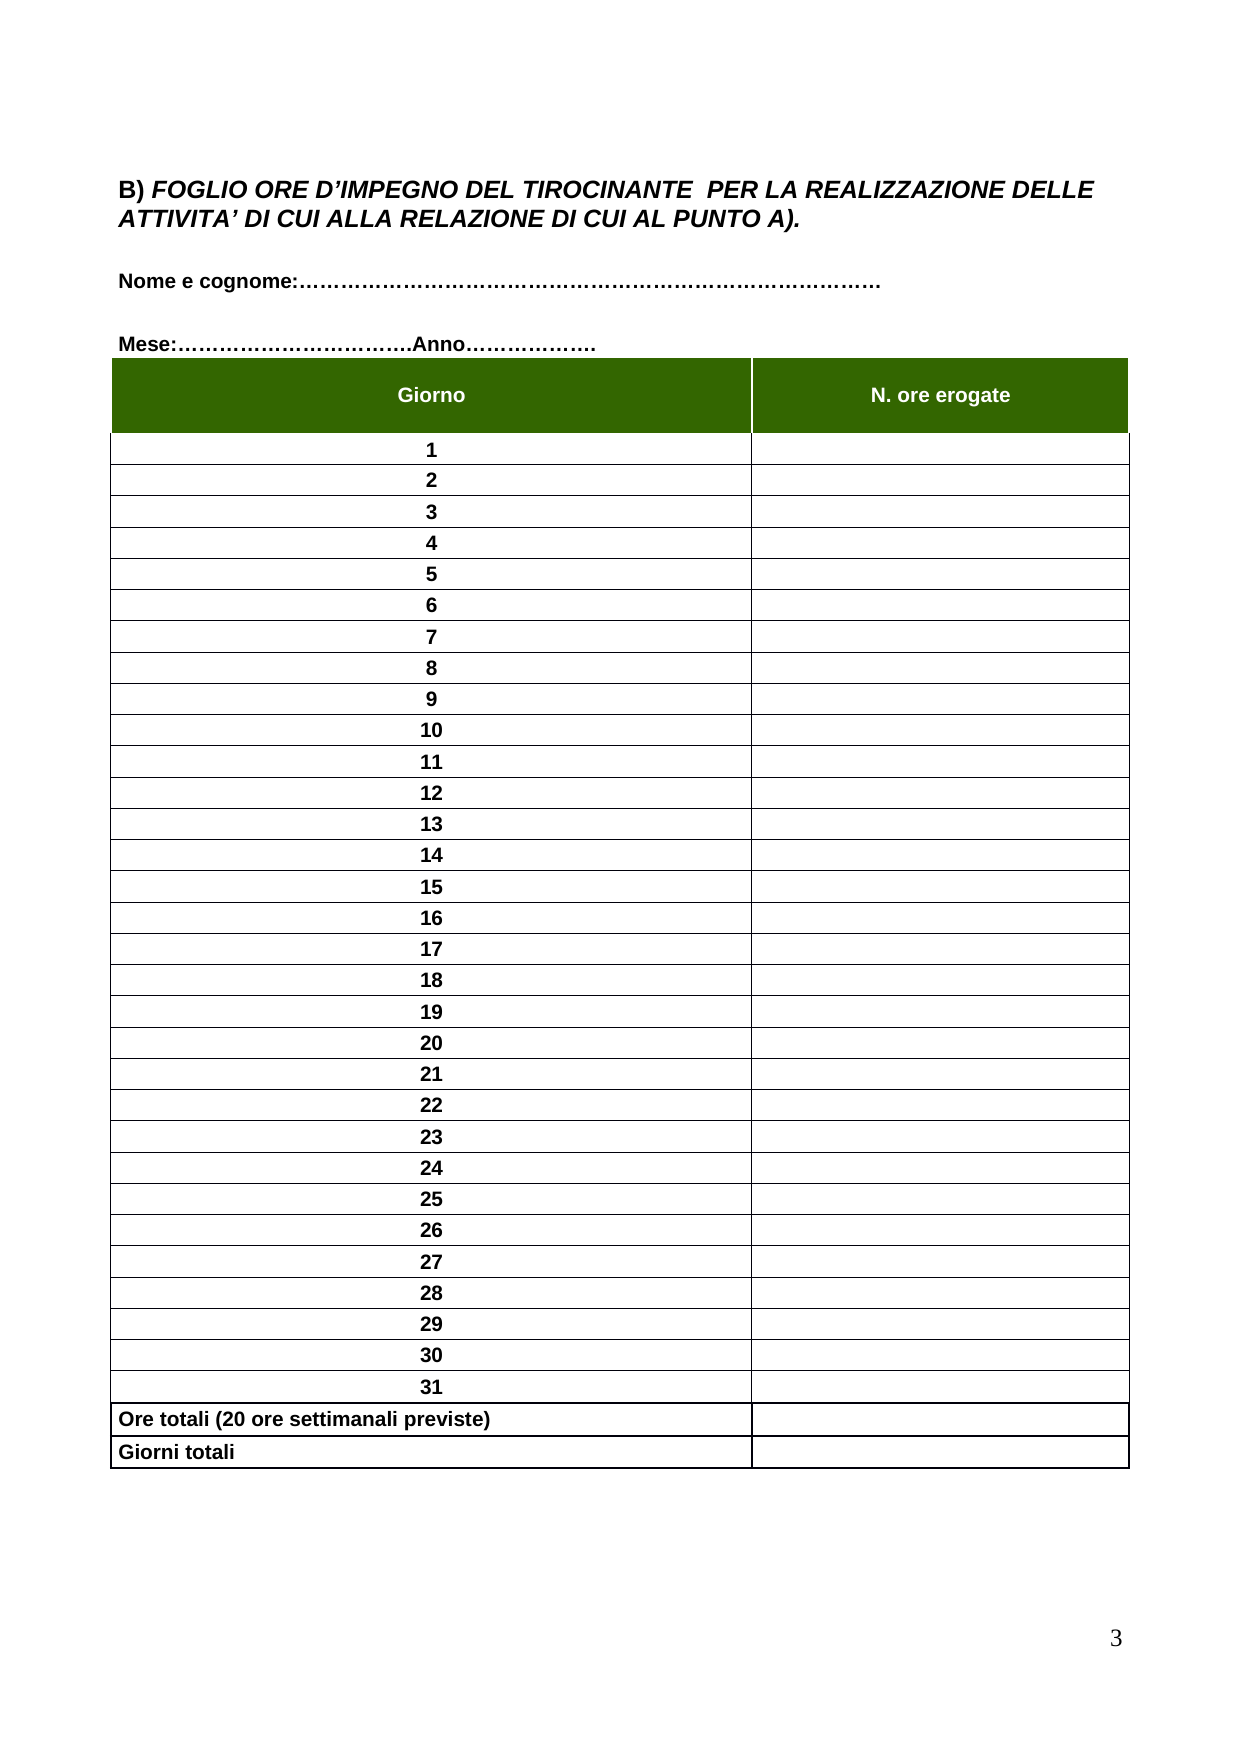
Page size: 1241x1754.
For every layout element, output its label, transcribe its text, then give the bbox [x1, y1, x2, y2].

table_cell 13 [111, 809, 751, 839]
table_cell 15 [111, 871, 751, 902]
table_cell 22 [111, 1090, 751, 1120]
table_cell 7 [111, 621, 751, 652]
table_cell 19 [111, 996, 751, 1027]
table_cell [752, 1121, 1129, 1152]
table_cell 30 [111, 1340, 751, 1370]
table_cell 9 [111, 684, 751, 714]
table_cell 14 [111, 840, 751, 870]
table_cell 23 [111, 1121, 751, 1152]
table_cell 18 [111, 965, 751, 995]
table_cell 1 [111, 435, 751, 464]
table_cell 28 [111, 1278, 751, 1308]
table_cell 5 [111, 559, 751, 589]
table_cell 17 [111, 934, 751, 964]
table_cell [752, 965, 1129, 995]
table_cell [752, 1371, 1129, 1402]
table_cell [752, 1278, 1129, 1308]
table_header Nome e cognome:………………………………………………………………………… [111, 262, 1129, 293]
table_cell [752, 559, 1129, 589]
table_cell [752, 653, 1129, 683]
table_cell [752, 871, 1129, 902]
table_cell 29 [111, 1309, 751, 1339]
table_cell [752, 840, 1129, 870]
table_cell Giorno [112, 358, 751, 433]
table_cell [752, 778, 1129, 808]
table_cell 11 [111, 746, 751, 777]
table_cell [753, 1404, 1128, 1434]
table_cell [752, 996, 1129, 1027]
table_cell [752, 1153, 1129, 1183]
table_cell [752, 435, 1129, 464]
table_cell [752, 1028, 1129, 1058]
table_cell [752, 1184, 1129, 1214]
table_cell Mese:…………………………….Anno………………. [111, 324, 752, 355]
table_cell [752, 809, 1129, 839]
table_cell 20 [111, 1028, 751, 1058]
table_cell 4 [111, 528, 751, 558]
table_cell [752, 496, 1129, 527]
table_cell 6 [111, 590, 751, 620]
table_cell [752, 746, 1129, 777]
table_cell 21 [111, 1059, 751, 1089]
table_cell [752, 934, 1129, 964]
table_cell [752, 1059, 1129, 1089]
table_cell 25 [111, 1184, 751, 1214]
table_cell N. ore erogate [753, 358, 1128, 433]
table_cell 31 [111, 1371, 751, 1402]
table_cell [752, 1215, 1129, 1245]
table_cell 16 [111, 903, 751, 933]
text B) FOGLIO ORE D’IMPEGNO DEL TIROCINANTE PER LA REALIZZAZIONE DELLE ATTIVITA’ DI CUI ALLA RELAZIONE DI CUI AL PUNTO A). [118, 175, 1122, 233]
table_cell [752, 590, 1129, 620]
table_cell 10 [111, 715, 751, 745]
table_cell [752, 324, 1129, 355]
table_cell [752, 1246, 1129, 1277]
table_cell [752, 684, 1129, 714]
table_cell [752, 1090, 1129, 1120]
table_cell 24 [111, 1153, 751, 1183]
table_cell 12 [111, 778, 751, 808]
table_cell [752, 1309, 1129, 1339]
table_cell Giorni totali [112, 1437, 751, 1467]
table_cell [752, 621, 1129, 652]
table_cell 26 [111, 1215, 751, 1245]
table_cell [752, 903, 1129, 933]
table_cell 3 [111, 496, 751, 527]
table_cell [752, 465, 1129, 495]
table_cell [752, 1340, 1129, 1370]
table_cell 8 [111, 653, 751, 683]
table_cell [752, 528, 1129, 558]
table_cell Ore totali (20 ore settimanali previste) [112, 1404, 751, 1434]
table_cell 27 [111, 1246, 751, 1277]
table_cell [753, 1437, 1128, 1467]
table_cell [111, 293, 1129, 324]
table_cell [752, 715, 1129, 745]
table_cell 2 [111, 465, 751, 495]
